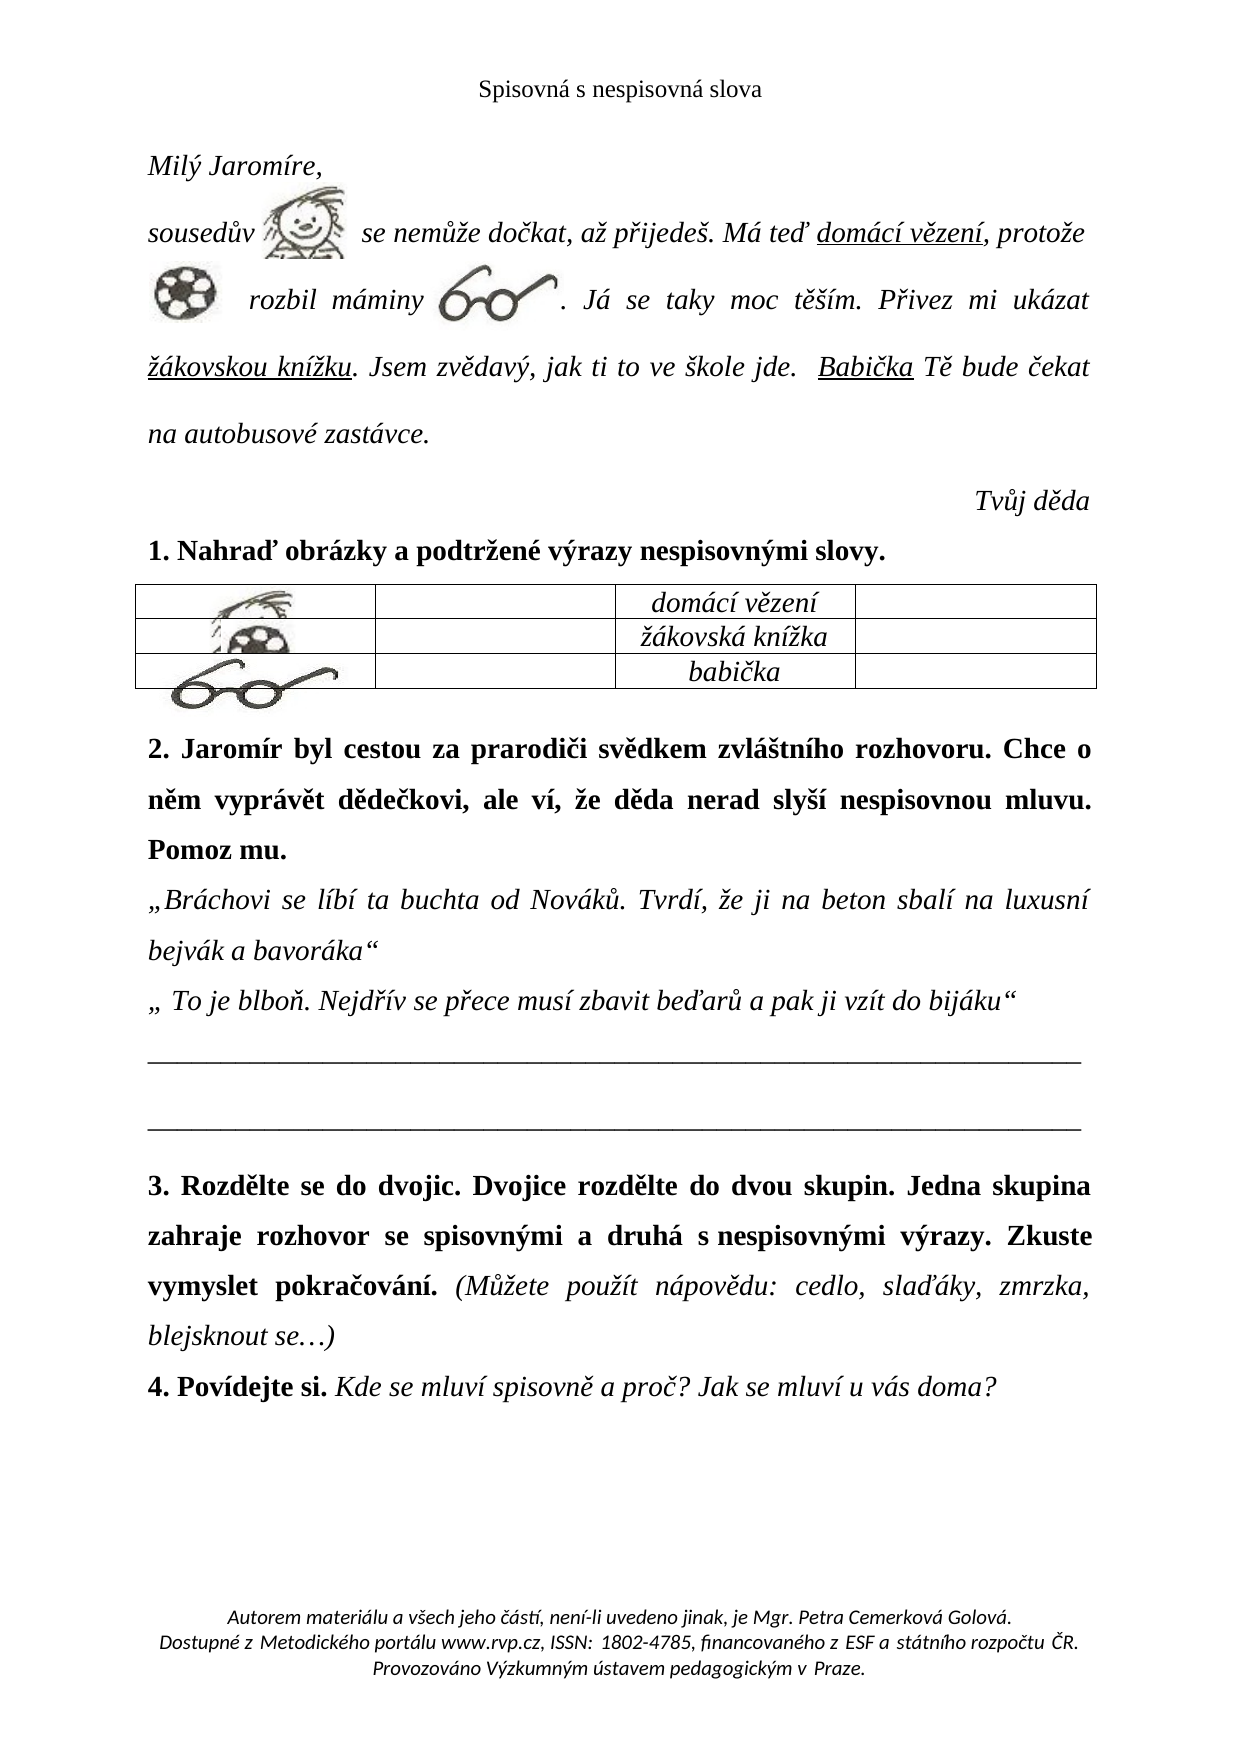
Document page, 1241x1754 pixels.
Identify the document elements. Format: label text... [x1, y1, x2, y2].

picture [430, 261, 564, 331]
text „ To je blboň. Nejdřív se přece musí zbavit beďarů a pak ji vzít do bijáku“ [148, 983, 1093, 1017]
table_cell žákovská knížka [616, 619, 855, 653]
table_cell [856, 619, 1096, 653]
text sousedův se nemůže dočkat, až přijedeš. Má teď domácí vězení, protože rozbil máminy . Já se taky moc těším. Přivez mi ukázat žákovskou knížku. Jsem zvědavý, jak ti to ve škole jde. Babička Tě bude čekat na autobusové zastávce. [148, 215, 1093, 449]
picture [149, 261, 223, 323]
picture [159, 689, 349, 717]
text 1. Nahraď obrázky a podtržené výrazy nespisovnými slovy. [148, 533, 1093, 567]
text Tvůj děda [148, 483, 1093, 517]
table_header [376, 585, 615, 618]
text 4. Povídejte si. Kde se mluví spisovně a proč? Jak se mluví u vás doma? [148, 1369, 1093, 1402]
text 3. Rozdělte se do dvojic. Dvojice rozdělte do dvou skupin. Jedna skupina zahraje rozhovor se spisovnými a druhá s nespisovnými výrazy. Zkuste vymyslet pokračování. (Můžete použít nápovědu: cedlo, slaďáky, zmrzka, blejsknout se…) [148, 1168, 1093, 1352]
table_cell babička [616, 654, 855, 687]
picture [261, 182, 348, 259]
picture [209, 586, 296, 618]
table_cell [221, 619, 375, 653]
table_header [856, 585, 1096, 618]
picture [222, 620, 296, 653]
text Milý Jaromíre, [148, 148, 1093, 260]
picture [209, 619, 221, 653]
table_cell [376, 654, 615, 687]
table_header [136, 585, 375, 618]
table_cell [136, 619, 208, 653]
table_cell [376, 619, 615, 653]
text ________________________________________________________________________________________________________________________________ [148, 1033, 1093, 1134]
picture [159, 655, 349, 688]
table_cell [136, 654, 375, 688]
table_header domácí vězení [616, 585, 855, 618]
table_cell [856, 654, 1096, 687]
text 2. Jaromír byl cestou za prarodiči svědkem zvláštního rozhovoru. Chce o něm vyprávět dědečkovi, ale ví, že děda nerad slyší nespisovnou mluvu. Pomoz mu. [148, 732, 1093, 866]
text „Bráchovi se líbí ta buchta od Nováků. Tvrdí, že ji na beton sbalí na luxusní bejvák a bavoráka“ [148, 882, 1093, 966]
